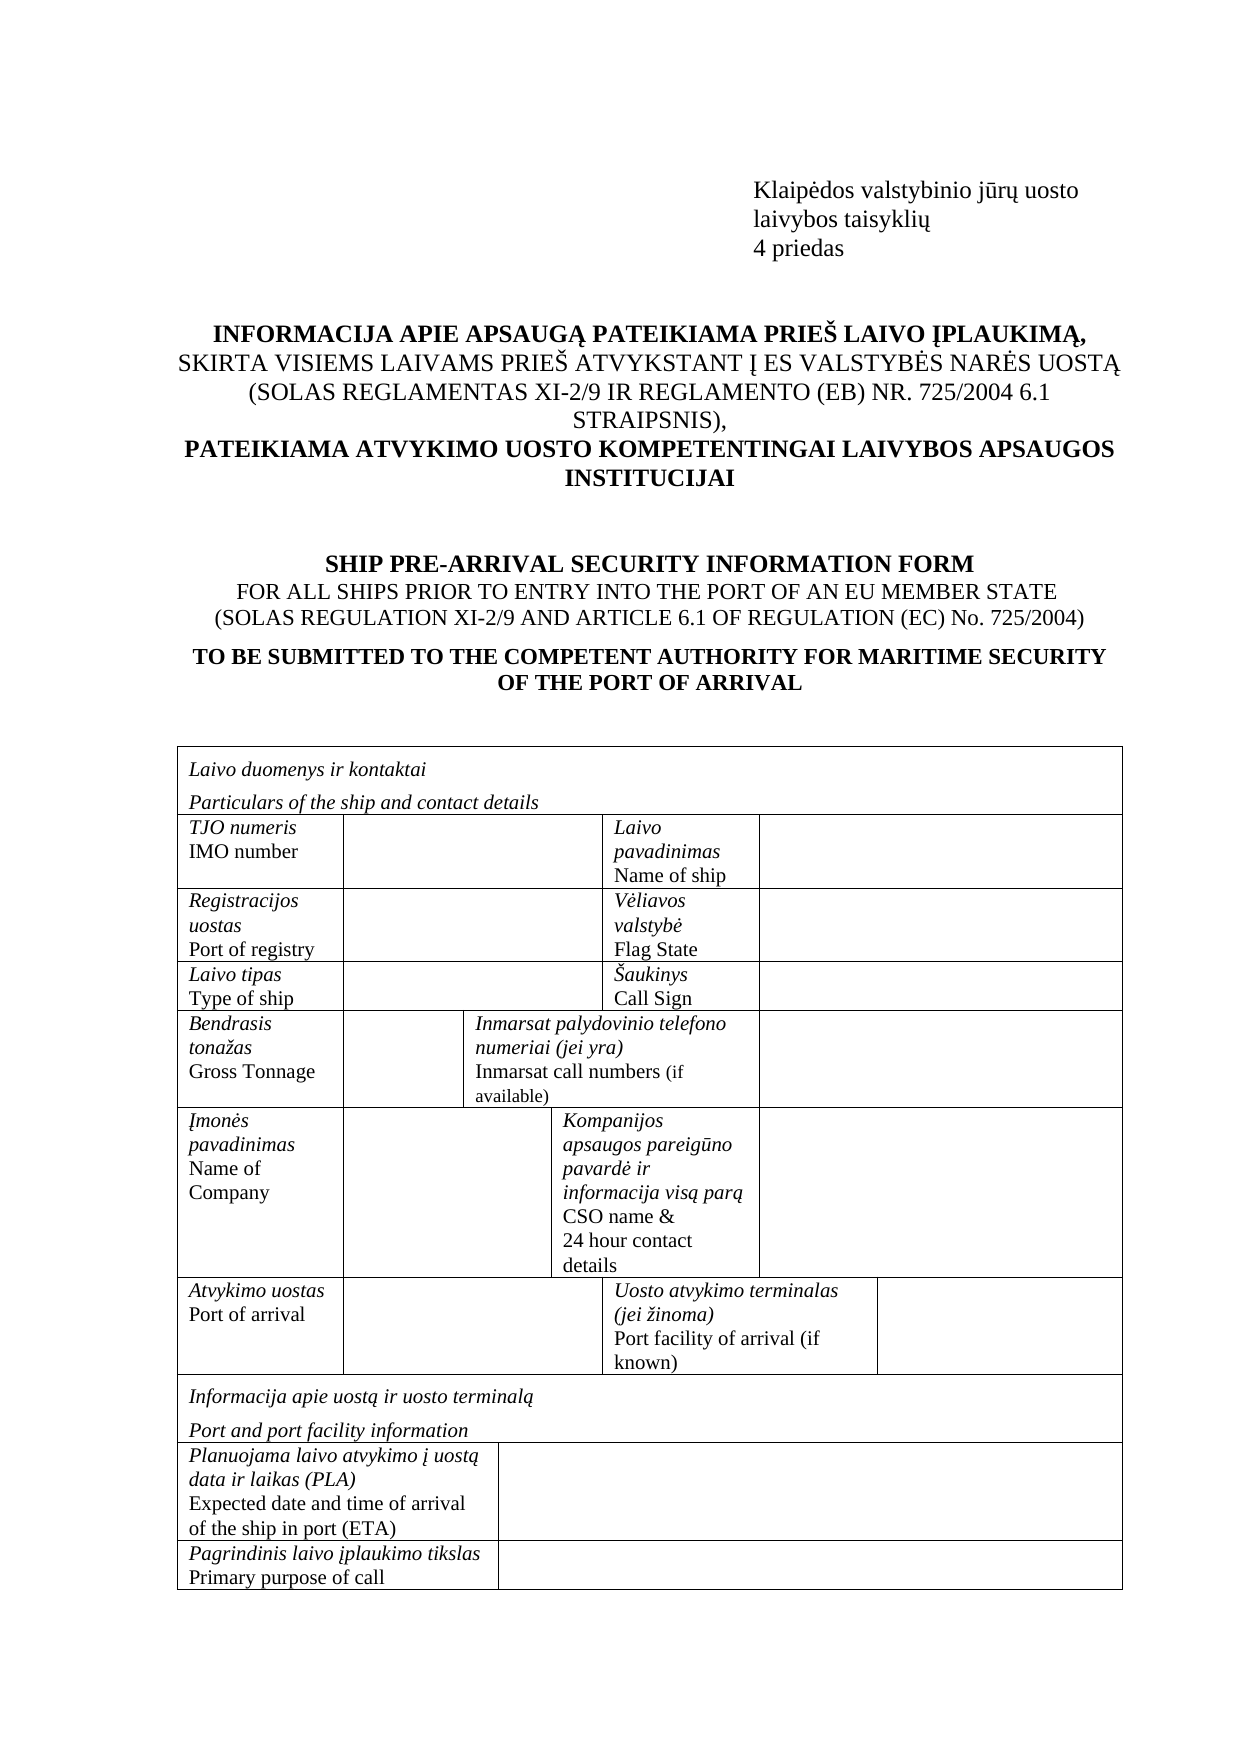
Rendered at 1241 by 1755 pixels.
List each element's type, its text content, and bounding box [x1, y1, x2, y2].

table_cell Laivo tipas Type of ship [178, 962, 343, 1010]
table_cell Kompanijos apsaugos pareigūno pavardė ir informacija visą parą CSO name & 24 hour contact details [552, 1108, 759, 1277]
text TO BE SUBMITTED TO THE COMPETENT AUTHORITY FOR MARITIME SECURITY OF THE PORT OF ARRIVAL [177, 643, 1122, 696]
table_cell TJO numeris IMO number [178, 815, 343, 887]
table_cell [760, 962, 1122, 1010]
table_cell [344, 962, 602, 1010]
text SKIRTA VISIEMS LAIVAMS PRIEŠ ATVYKSTANT Į ES VALSTYBĖS NARĖS UOSTĄ [177, 348, 1122, 377]
table_cell [499, 1541, 1122, 1589]
table_cell [344, 1278, 602, 1374]
table_cell Planuojama laivo atvykimo į uostą data ir laikas (PLA) Expected date and time of arrival of the ship in port (ETA) [178, 1443, 498, 1539]
text (SOLAS REGLAMENTAS XI-2/9 IR REGLAMENTO (EB) NR. 725/2004 6.1 STRAIPSNIS), [177, 377, 1122, 434]
table_cell [760, 889, 1122, 961]
table_cell [344, 1011, 463, 1107]
text SHIP PRE-ARRIVAL SECURITY INFORMATION FORM [177, 549, 1122, 578]
table_cell Įmonės pavadinimas Name of Company [178, 1108, 343, 1277]
table_cell [499, 1443, 1122, 1539]
table_cell Bendrasis tonažas Gross Tonnage [178, 1011, 343, 1107]
table_cell [760, 1108, 1122, 1277]
table_cell Inmarsat palydovinio telefono numeriai (jei yra) Inmarsat call numbers (if available) [464, 1011, 759, 1107]
table_header Laivo duomenys ir kontaktai Particulars of the ship and contact details [178, 747, 1122, 814]
table_cell [344, 889, 602, 961]
table_cell [344, 1108, 551, 1277]
table_cell Vėliavos valstybė Flag State [603, 889, 759, 961]
text PATEIKIAMA ATVYKIMO UOSTO KOMPETENTINGAI LAIVYBOS APSAUGOS INSTITUCIJAI [177, 434, 1122, 492]
table_cell [760, 815, 1122, 887]
table_cell Atvykimo uostas Port of arrival [178, 1278, 343, 1374]
table_cell Registracijos uostas Port of registry [178, 889, 343, 961]
table_cell Informacija apie uostą ir uosto terminalą Port and port facility information [178, 1375, 1122, 1442]
table_cell Uosto atvykimo terminalas (jei žinoma) Port facility of arrival (if known) [603, 1278, 877, 1374]
table_cell [344, 815, 602, 887]
table_cell [760, 1011, 1122, 1107]
table_cell Šaukinys Call Sign [603, 962, 759, 1010]
text (SOLAS REGULATION XI-2/9 AND ARTICLE 6.1 OF REGULATION (EC) No. 725/2004) [177, 604, 1122, 631]
text FOR ALL SHIPS PRIOR TO ENTRY INTO THE PORT OF AN EU MEMBER STATE [177, 578, 1122, 604]
text Klaipėdos valstybinio jūrų uosto [753, 176, 1122, 204]
table_cell Pagrindinis laivo įplaukimo tikslas Primary purpose of call [178, 1541, 498, 1589]
table_cell Laivo pavadinimas Name of ship [603, 815, 759, 887]
table_cell [878, 1278, 1122, 1374]
text laivybos taisyklių [177, 204, 1122, 233]
text INFORMACIJA APIE APSAUGĄ PATEIKIAMA PRIEŠ LAIVO ĮPLAUKIMĄ, [177, 319, 1122, 348]
text 4 priedas [177, 233, 1122, 262]
